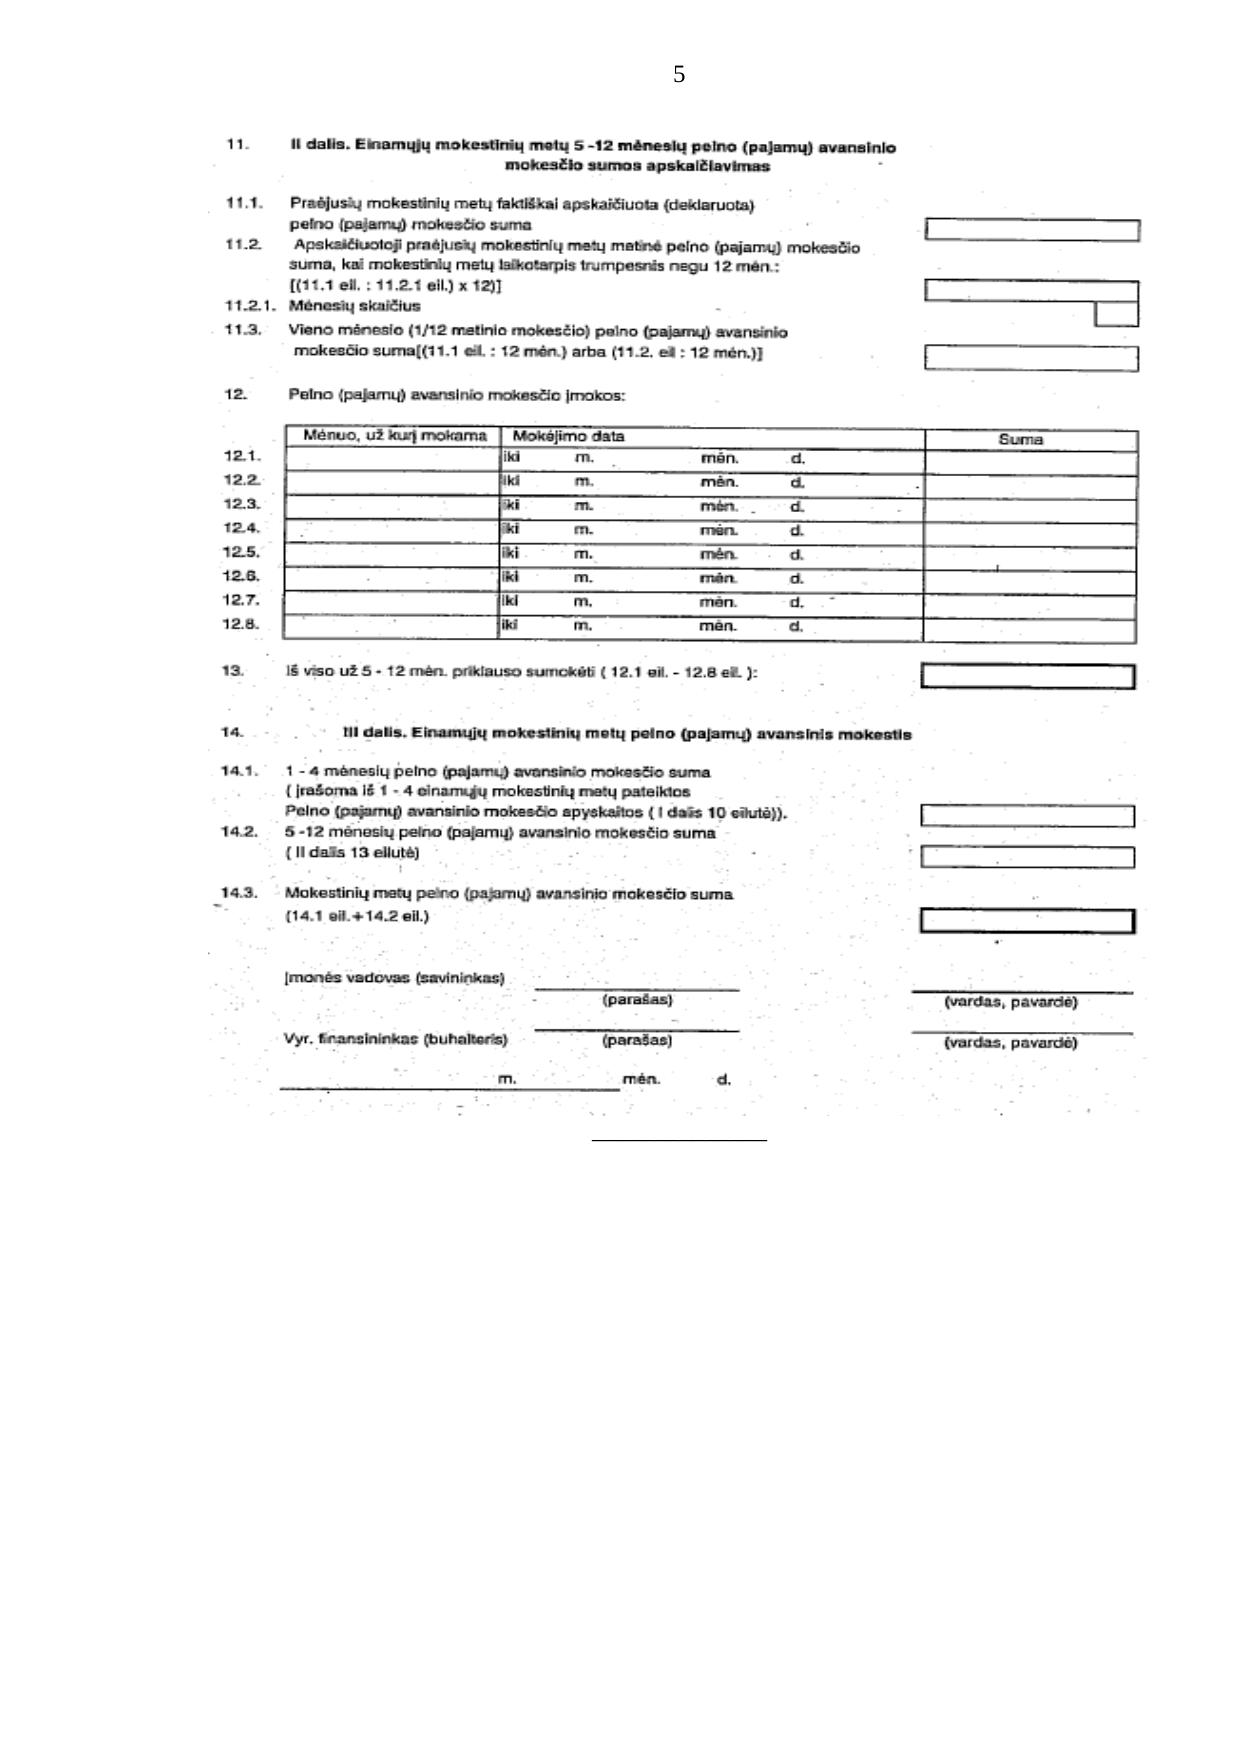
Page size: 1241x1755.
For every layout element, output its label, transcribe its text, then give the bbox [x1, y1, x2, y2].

text ______________ [177, 1115, 1181, 1144]
